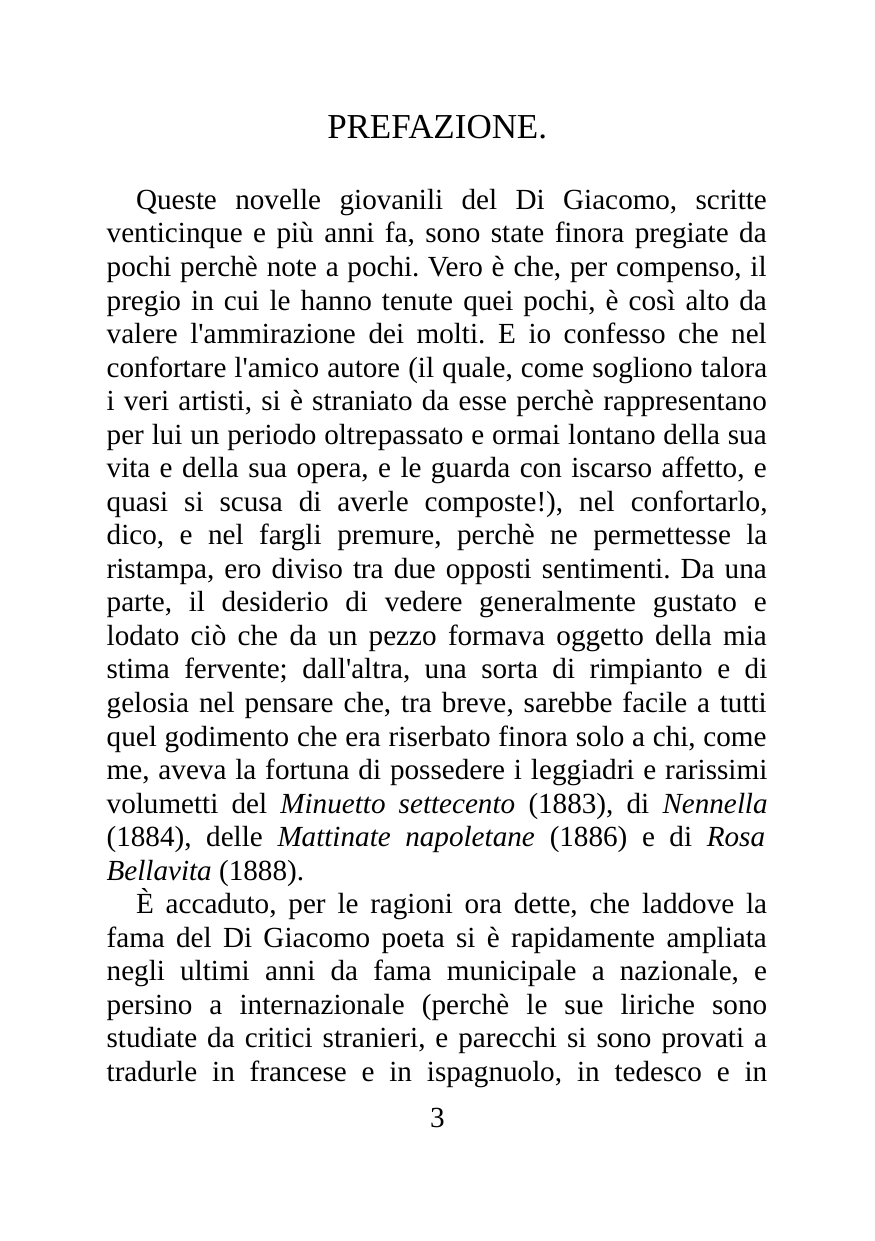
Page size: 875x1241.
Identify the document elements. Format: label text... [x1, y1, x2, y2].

text È accaduto, per le ragioni ora dette, che laddove la fama del Di Giacomo poeta si è rapidamente ampliata negli ultimi anni da fama municipale a nazionale, e persino a internazionale (perchè le sue liriche sono studiate da critici stranieri, e parecchi si sono provati a tradurle in francese e in ispagnuolo, in tedesco e in [106, 886, 768, 1088]
text Queste novelle giovanili del Di Giacomo, scritte venticinque e più anni fa, sono state finora pregiate da pochi perchè note a pochi. Vero è che, per compenso, il pregio in cui le hanno tenute quei pochi, è così alto da valere l'ammirazione dei molti. E io confesso che nel confortare l'amico autore (il quale, come sogliono talora i veri artisti, si è straniato da esse perchè rappresentano per lui un periodo oltrepassato e ormai lontano della sua vita e della sua opera, e le guarda con iscarso affetto, e quasi si scusa di averle composte!), nel confortarlo, dico, e nel fargli premure, perchè ne permettesse la ristampa, ero diviso tra due opposti sentimenti. Da una parte, il desiderio di vedere generalmente gustato e lodato ciò che da un pezzo formava oggetto della mia stima fervente; dall'altra, una sorta di rimpianto e di gelosia nel pensare che, tra breve, sarebbe facile a tutti quel godimento che era riserbato finora solo a chi, come me, aveva la fortuna di possedere i leggiadri e rarissimi volumetti del Minuetto settecento (1883), di Nennella (1884), delle Mattinate napoletane (1886) e di Rosa Bellavita (1888). [106, 182, 768, 886]
subtitle PREFAZIONE. [106, 106, 768, 147]
